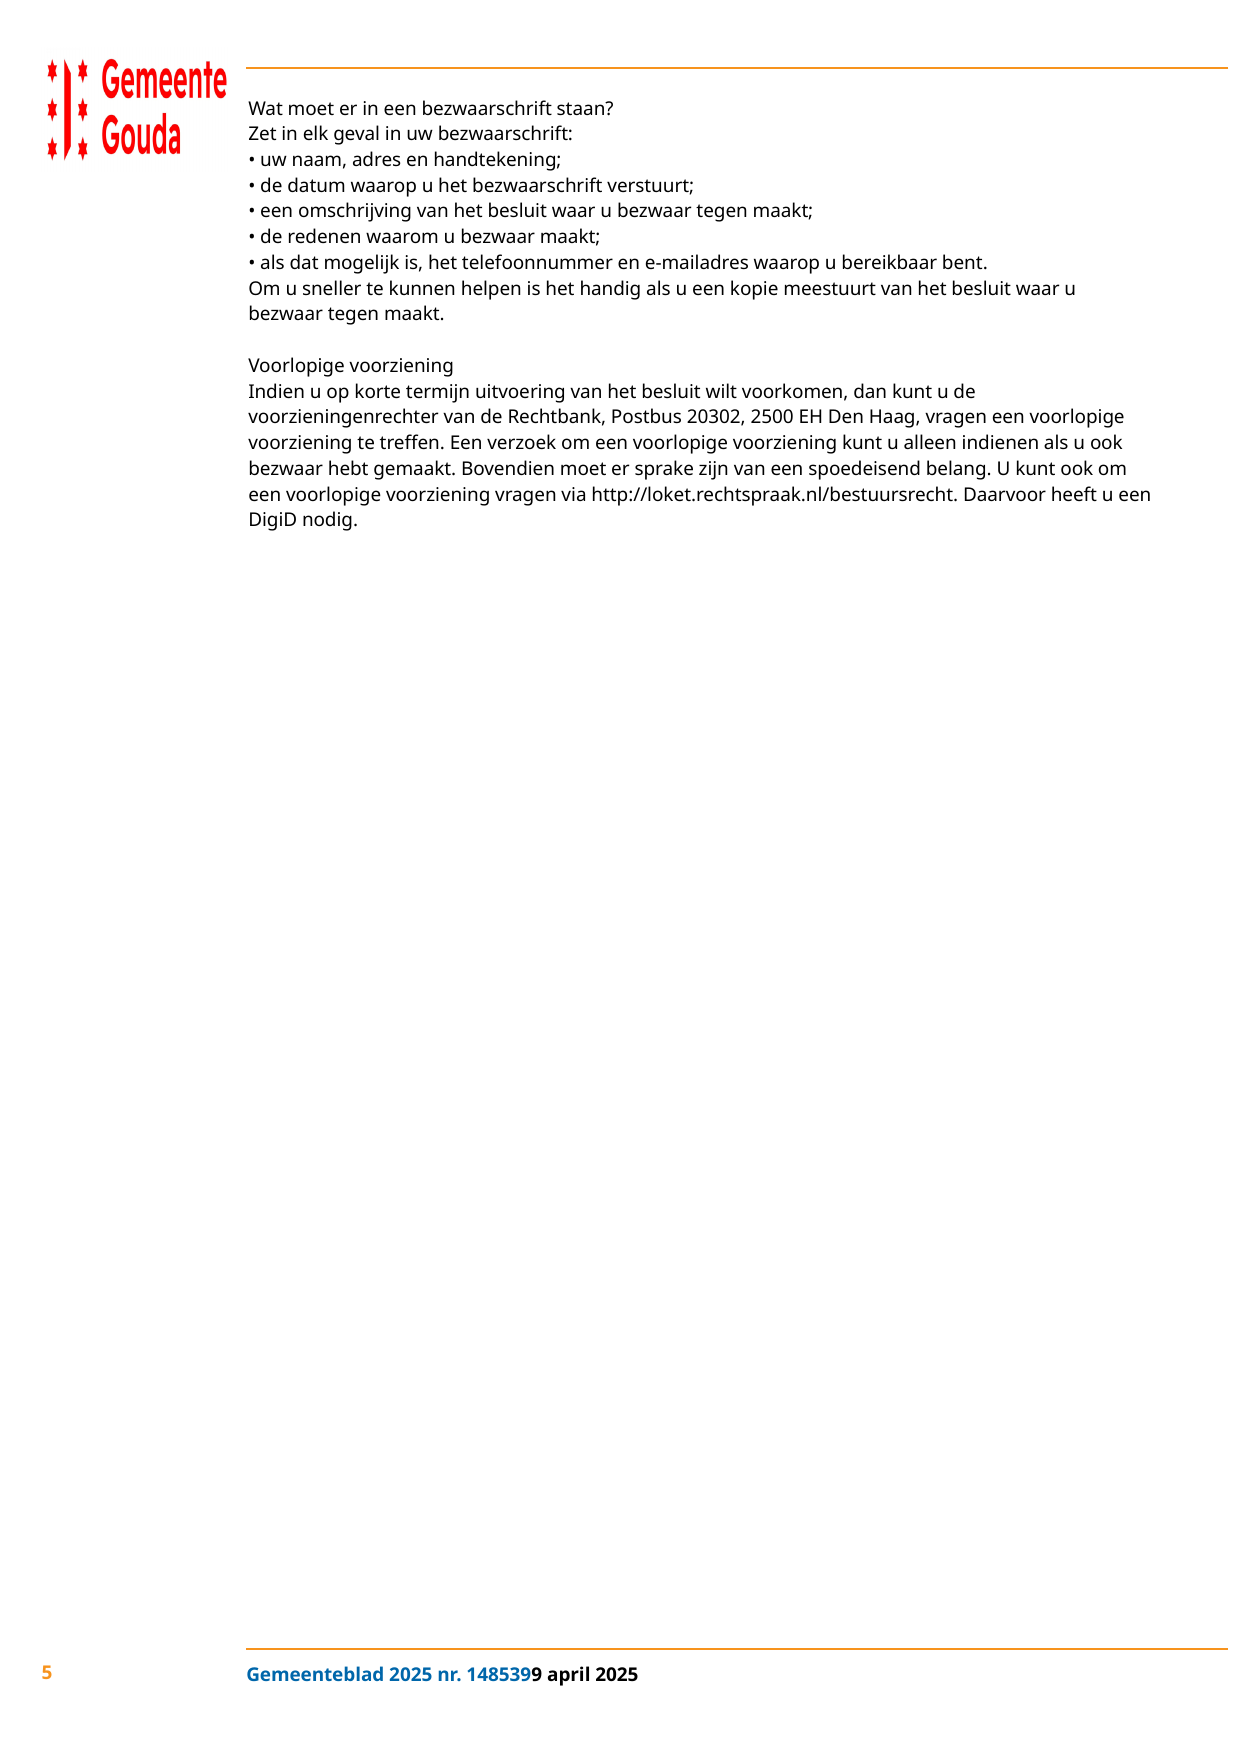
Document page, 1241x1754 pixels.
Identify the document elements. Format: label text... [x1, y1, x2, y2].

text Om u sneller te kunnen helpen is het handig als u een kopie meestuurt van het besluit waar u bezwaar tegen maakt. [248, 275, 1152, 326]
text • een omschrijving van het besluit waar u bezwaar tegen maakt; [248, 198, 1152, 223]
text Voorlopige voorziening [248, 352, 1152, 378]
text Wat moet er in een bezwaarschrift staan? [248, 95, 1152, 121]
text • de datum waarop u het bezwaarschrift verstuurt; [248, 172, 1152, 198]
text • uw naam, adres en handtekening; [248, 146, 1152, 172]
text • als dat mogelijk is, het telefoonnummer en e-mailadres waarop u bereikbaar bent. [248, 249, 1152, 275]
text Indien u op korte termijn uitvoering van het besluit wilt voorkomen, dan kunt u de voorzieningenrechter van de Rechtbank, Postbus 20302, 2500 EH Den Haag, vragen een voorlopige voorziening te treffen. Een verzoek om een voorlopige voorziening kunt u alleen indienen als u ook bezwaar hebt gemaakt. Bovendien moet er sprake zijn van een spoedeisend belang. U kunt ook om een voorlopige voorziening vragen via http://loket.rechtspraak.nl/bestuursrecht. Daarvoor heeft u een DigiD nodig. [248, 378, 1152, 532]
picture [41, 47, 231, 172]
text Zet in elk geval in uw bezwaarschrift: [248, 121, 1152, 146]
text • de redenen waarom u bezwaar maakt; [248, 223, 1152, 249]
